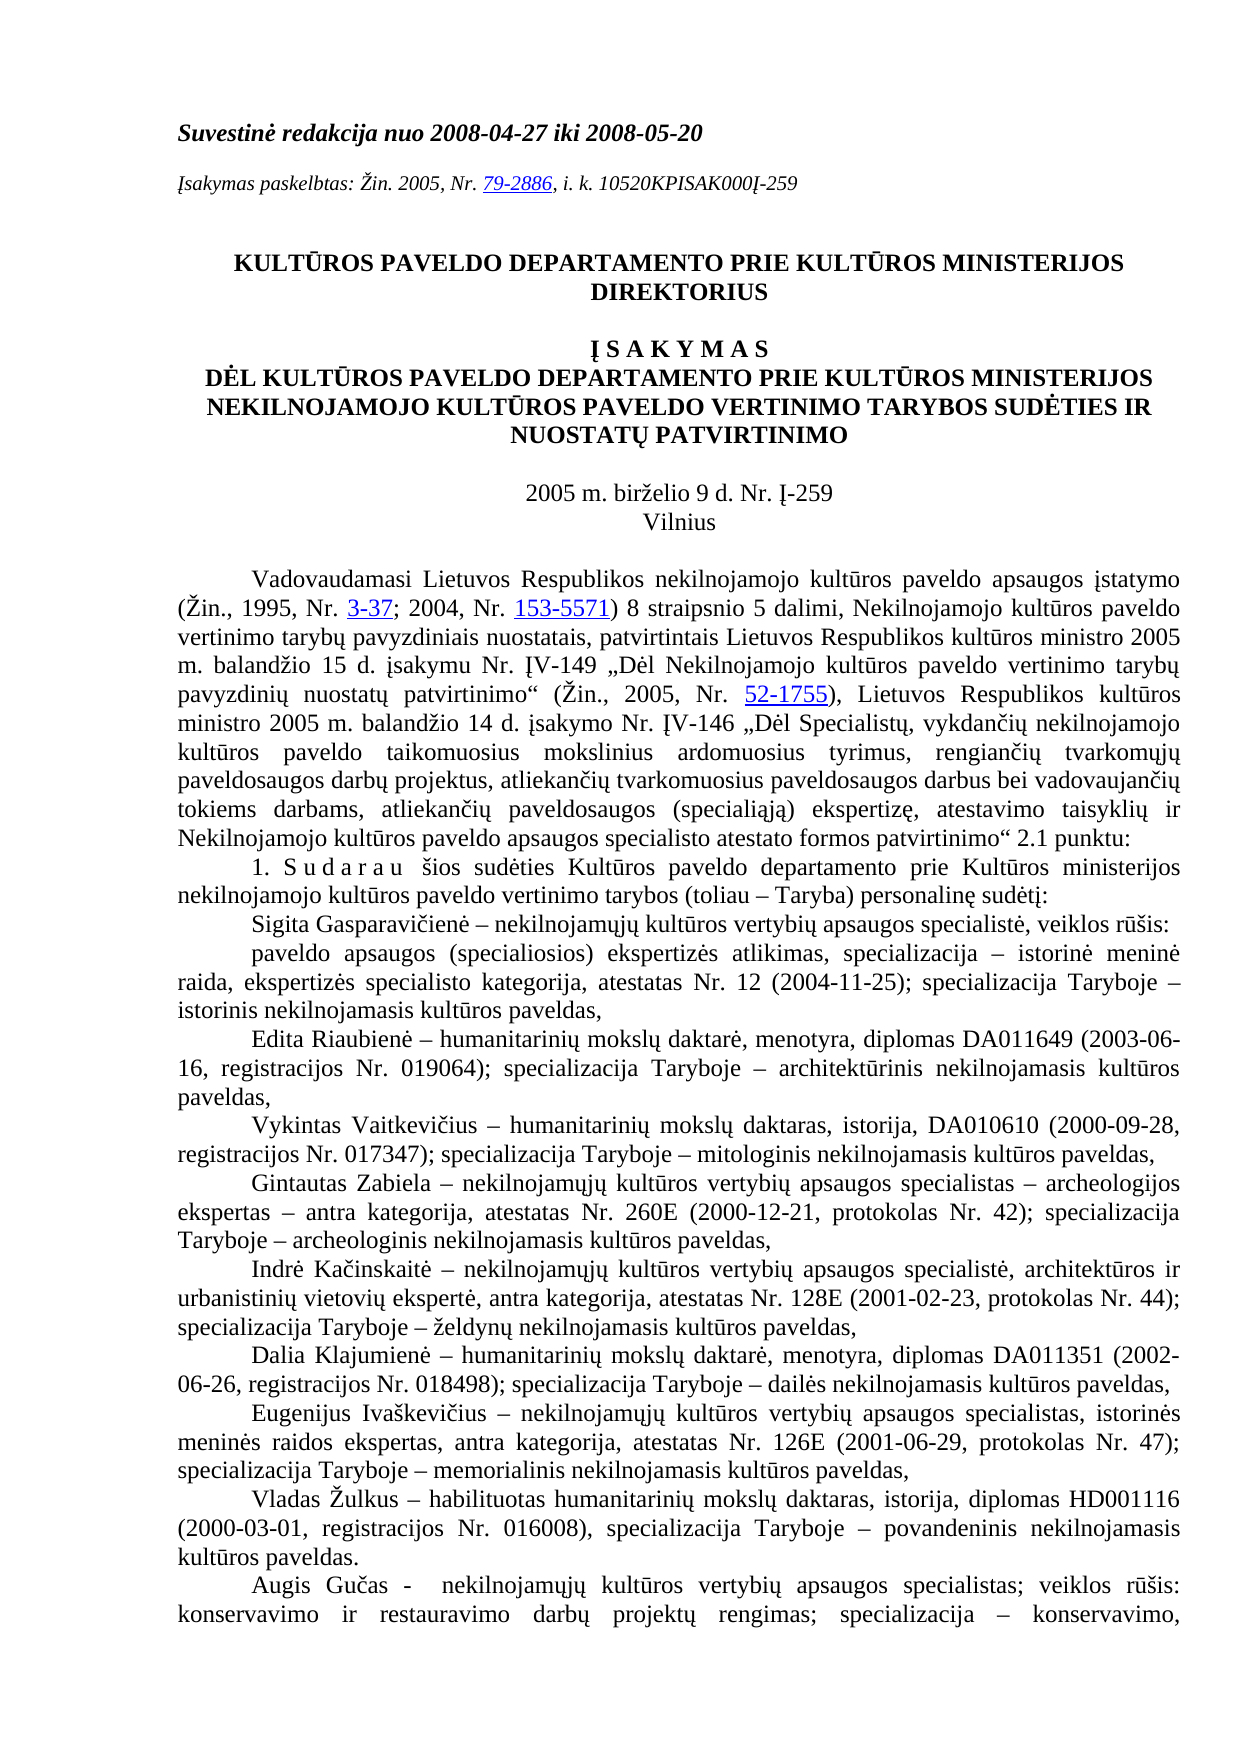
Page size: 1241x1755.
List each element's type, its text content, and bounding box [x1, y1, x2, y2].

text Augis Gučas - nekilnojamųjų kultūros vertybių apsaugos specialistas; veiklos rūšis: konservavimo ir restauravimo darbų projektų rengimas; specializacija – konservavimo, [177, 1570, 1181, 1628]
text Į S A K Y M A S [177, 334, 1181, 363]
text Indrė Kačinskaitė – nekilnojamųjų kultūros vertybių apsaugos specialistė, architektūros ir urbanistinių vietovių ekspertė, antra kategorija, atestatas Nr. 128E (2001-02-23, protokolas Nr. 44); specializacija Taryboje – želdynų nekilnojamasis kultūros paveldas, [177, 1254, 1181, 1340]
text Gintautas Zabiela – nekilnojamųjų kultūros vertybių apsaugos specialistas – archeologijos ekspertas – antra kategorija, atestatas Nr. 260E (2000-12-21, protokolas Nr. 42); specializacija Taryboje – archeologinis nekilnojamasis kultūros paveldas, [177, 1168, 1181, 1254]
text 1. Sudarau šios sudėties Kultūros paveldo departamento prie Kultūros ministerijos nekilnojamojo kultūros paveldo vertinimo tarybos (toliau – Taryba) personalinę sudėtį: [177, 852, 1181, 909]
text 2005 m. birželio 9 d. Nr. Į-259 [177, 478, 1181, 507]
text Suvestinė redakcija nuo 2008-04-27 iki 2008-05-20 [177, 118, 1181, 147]
text DĖL KULTŪROS PAVELDO DEPARTAMENTO PRIE KULTŪROS MINISTERIJOS NEKILNOJAMOJO KULTŪROS PAVELDO VERTINIMO TARYBOS SUDĖTIES IR NUOSTATŲ PATVIRTINIMO [177, 363, 1181, 449]
text Dalia Klajumienė – humanitarinių mokslų daktarė, menotyra, diplomas DA011351 (2002-06-26, registracijos Nr. 018498); specializacija Taryboje – dailės nekilnojamasis kultūros paveldas, [177, 1340, 1181, 1398]
text KULTŪROS PAVELDO DEPARTAMENTO PRIE KULTŪROS MINISTERIJOS DIREKTORIUS [177, 248, 1181, 305]
text Vadovaudamasi Lietuvos Respublikos nekilnojamojo kultūros paveldo apsaugos įstatymo (Žin., 1995, Nr. 3-37; 2004, Nr. 153-5571) 8 straipsnio 5 dalimi, Nekilnojamojo kultūros paveldo vertinimo tarybų pavyzdiniais nuostatais, patvirtintais Lietuvos Respublikos kultūros ministro 2005 m. balandžio 15 d. įsakymu Nr. ĮV-149 „Dėl Nekilnojamojo kultūros paveldo vertinimo tarybų pavyzdinių nuostatų patvirtinimo“ (Žin., 2005, Nr. 52-1755), Lietuvos Respublikos kultūros ministro 2005 m. balandžio 14 d. įsakymo Nr. ĮV-146 „Dėl Specialistų, vykdančių nekilnojamojo kultūros paveldo taikomuosius mokslinius ardomuosius tyrimus, rengiančių tvarkomųjų paveldosaugos darbų projektus, atliekančių tvarkomuosius paveldosaugos darbus bei vadovaujančių tokiems darbams, atliekančių paveldosaugos (specialiąją) ekspertizę, atestavimo taisyklių ir Nekilnojamojo kultūros paveldo apsaugos specialisto atestato formos patvirtinimo“ 2.1 punktu: [177, 564, 1181, 852]
text paveldo apsaugos (specialiosios) ekspertizės atlikimas, specializacija – istorinė meninė raida, ekspertizės specialisto kategorija, atestatas Nr. 12 (2004-11-25); specializacija Taryboje – istorinis nekilnojamasis kultūros paveldas, [177, 938, 1181, 1024]
text Vykintas Vaitkevičius – humanitarinių mokslų daktaras, istorija, DA010610 (2000-09-28, registracijos Nr. 017347); specializacija Taryboje – mitologinis nekilnojamasis kultūros paveldas, [177, 1110, 1181, 1168]
text Sigita Gasparavičienė – nekilnojamųjų kultūros vertybių apsaugos specialistė, veiklos rūšis: [177, 909, 1181, 938]
text Vladas Žulkus – habilituotas humanitarinių mokslų daktaras, istorija, diplomas HD001116 (2000-03-01, registracijos Nr. 016008), specializacija Taryboje – povandeninis nekilnojamasis kultūros paveldas. [177, 1484, 1181, 1570]
text Vilnius [177, 507, 1181, 535]
text Įsakymas paskelbtas: Žin. 2005, Nr. 79-2886, i. k. 10520KPISAK000Į-259 [177, 171, 1181, 195]
text Edita Riaubienė – humanitarinių mokslų daktarė, menotyra, diplomas DA011649 (2003-06-16, registracijos Nr. 019064); specializacija Taryboje – architektūrinis nekilnojamasis kultūros paveldas, [177, 1024, 1181, 1110]
text Eugenijus Ivaškevičius – nekilnojamųjų kultūros vertybių apsaugos specialistas, istorinės meninės raidos ekspertas, antra kategorija, atestatas Nr. 126E (2001-06-29, protokolas Nr. 47); specializacija Taryboje – memorialinis nekilnojamasis kultūros paveldas, [177, 1398, 1181, 1484]
